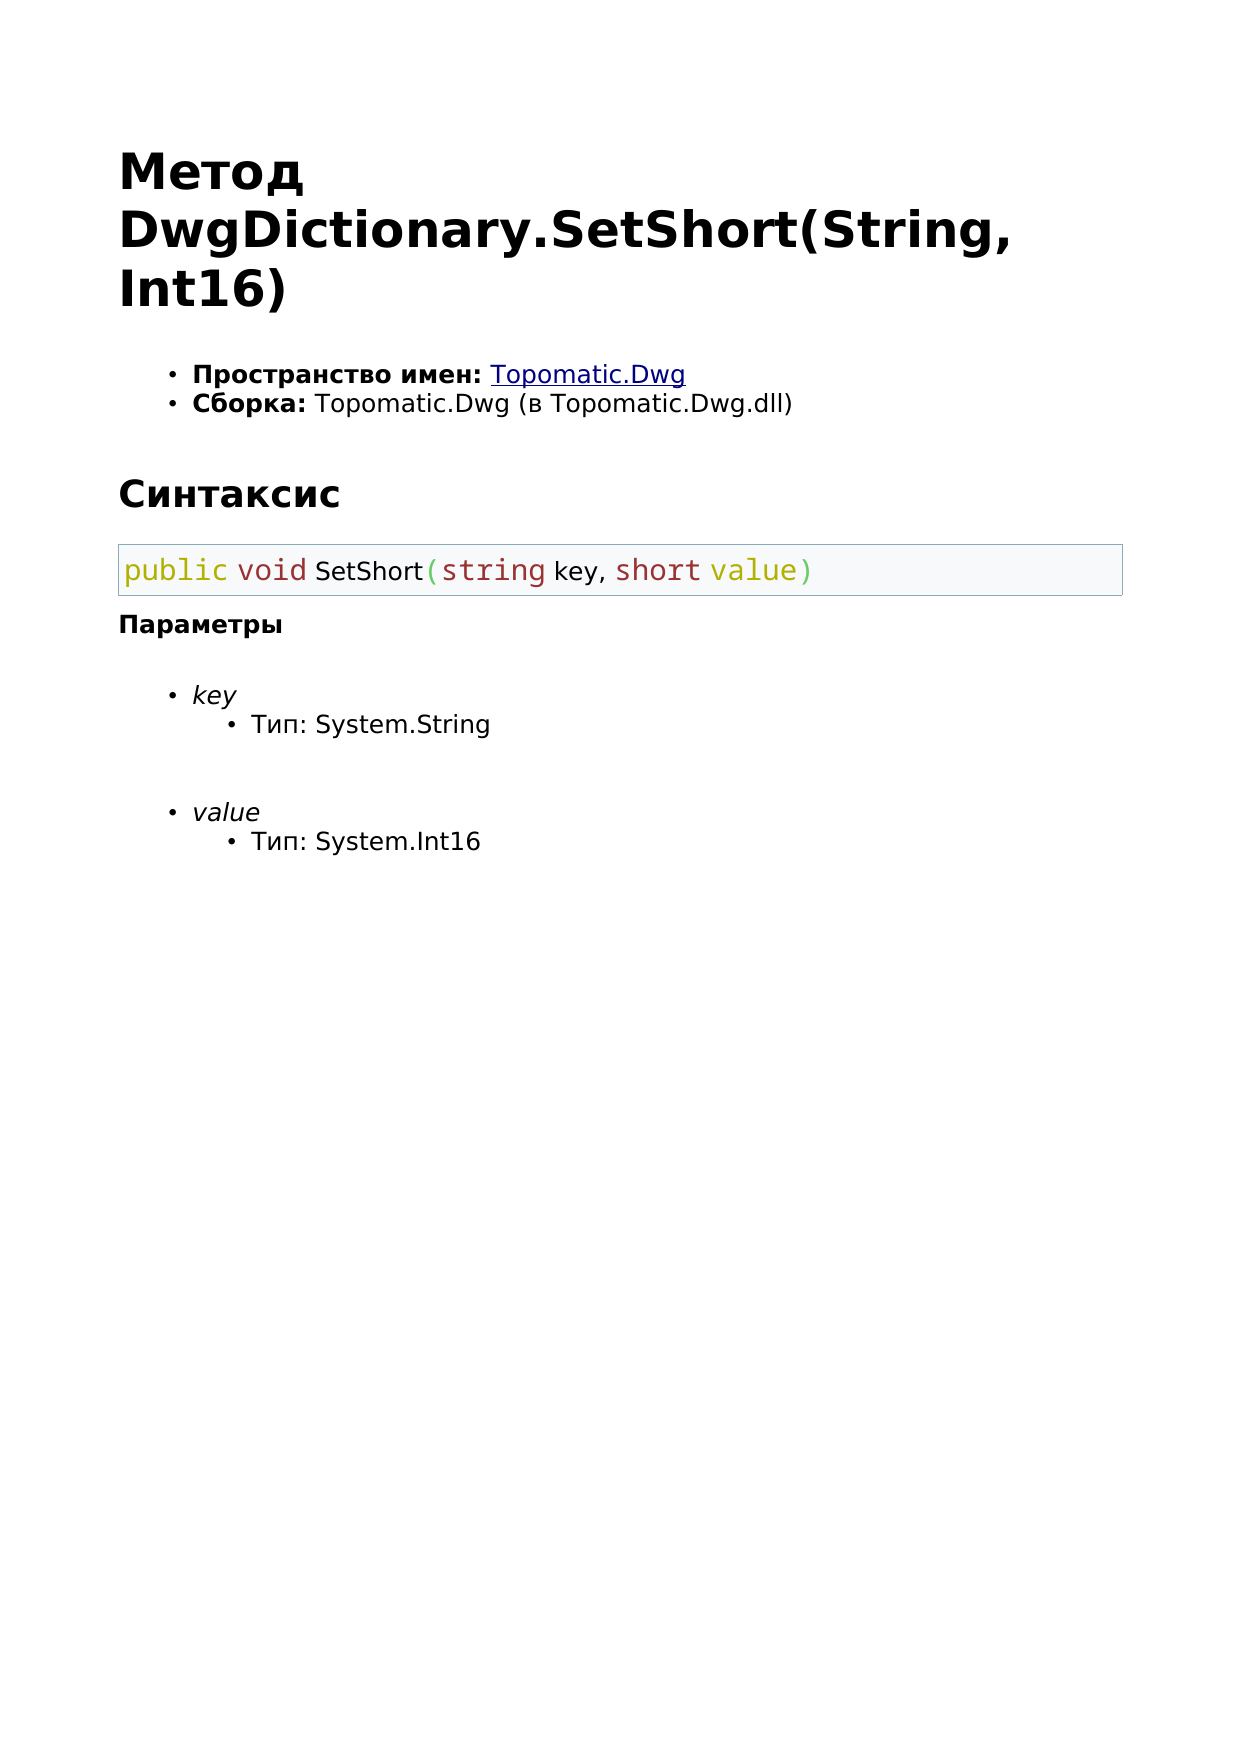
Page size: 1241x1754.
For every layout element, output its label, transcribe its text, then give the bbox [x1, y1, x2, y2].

list value [177, 798, 1122, 827]
subtitle Метод DwgDictionary.SetShort(String, Int16) [118, 143, 1122, 318]
list key [177, 681, 1122, 710]
text Параметры [118, 610, 1122, 639]
list Тип: System.Int16 [236, 827, 1122, 857]
table_header public void SetShort(string key, short value) [119, 545, 1122, 595]
list Пространство имен: Topomatic.Dwg [177, 360, 1122, 389]
subtitle Синтаксис [118, 473, 1122, 516]
list Сборка: Topomatic.Dwg (в Topomatic.Dwg.dll) [177, 389, 1122, 418]
list Тип: System.String [236, 710, 1122, 739]
